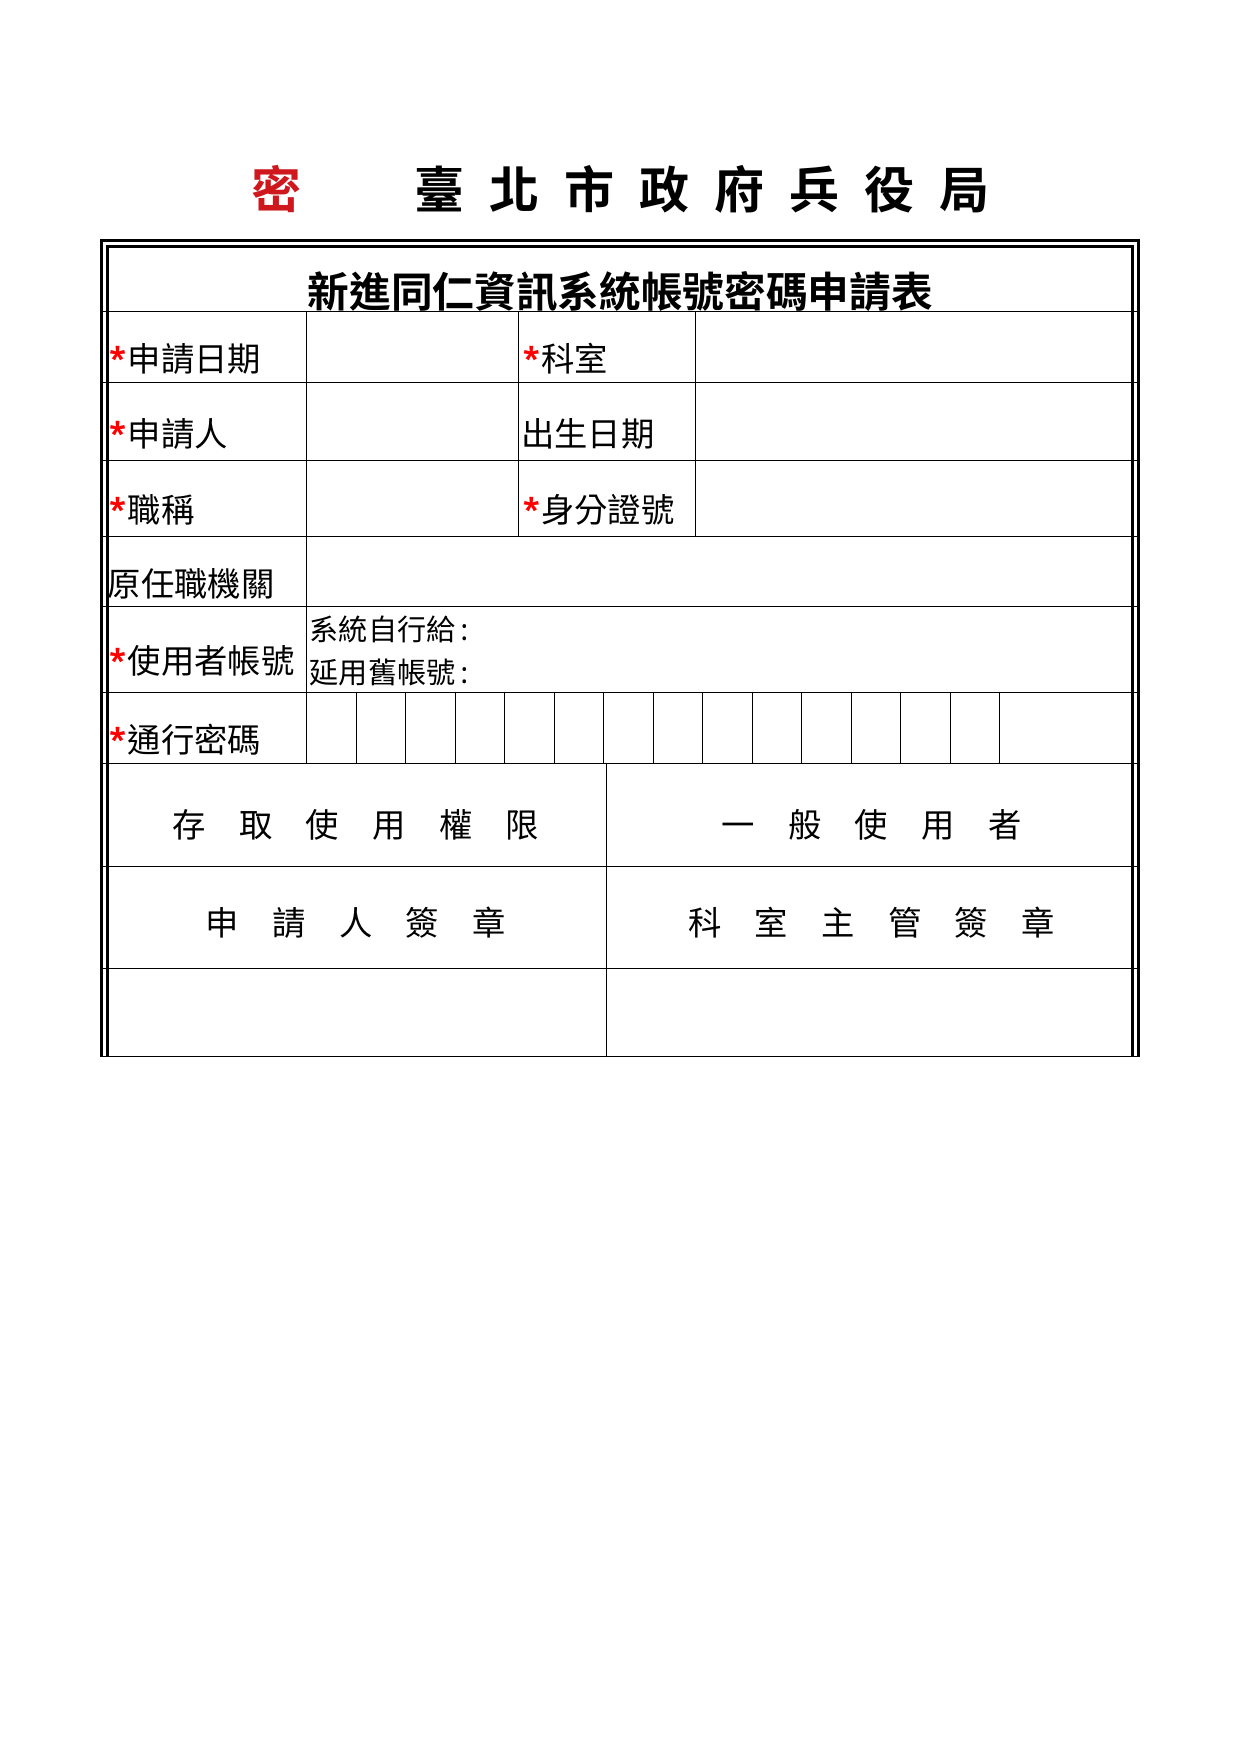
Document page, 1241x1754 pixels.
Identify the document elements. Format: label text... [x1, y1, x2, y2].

table_cell [654, 693, 702, 763]
table_cell 申 請 人 簽 章 [109, 867, 606, 968]
table_cell [109, 969, 606, 1056]
table_cell [852, 693, 900, 763]
table_cell [307, 312, 518, 382]
table_cell [406, 693, 455, 763]
table_cell [307, 537, 1131, 606]
table_cell 出生日期 [519, 383, 695, 459]
table_cell [703, 693, 752, 763]
table_cell [753, 693, 801, 763]
table_cell [604, 693, 653, 763]
table_cell [696, 461, 1131, 536]
table_cell [307, 693, 356, 763]
table_cell 原任職機關 [109, 537, 306, 606]
table_cell [901, 693, 950, 763]
table_cell *申請人 [109, 383, 306, 459]
table_cell [555, 693, 603, 763]
table_cell [357, 693, 405, 763]
table_cell *申請日期 [109, 312, 306, 382]
table_cell [456, 693, 504, 763]
table_cell [307, 461, 518, 536]
table_cell [307, 383, 518, 459]
table_cell *使用者帳號 [109, 607, 306, 692]
table_cell *科室 [519, 312, 695, 382]
table_cell 科 室 主 管 簽 章 [607, 867, 1131, 968]
table_cell [951, 693, 999, 763]
table_header 新進同仁資訊系統帳號密碼申請表 [105, 242, 1136, 311]
table_cell 系統自行給: 延用舊帳號: [307, 607, 1131, 692]
table_cell [607, 969, 1131, 1056]
table_cell [802, 693, 851, 763]
table_cell 一 般 使 用 者 [607, 764, 1131, 866]
table_cell 存 取 使 用 權 限 [109, 764, 606, 866]
text 密 臺 北 市 政 府 兵 役 局 [148, 113, 1092, 238]
table_cell [696, 383, 1131, 459]
table_cell *職稱 [109, 461, 306, 536]
table_cell *身分證號 [519, 461, 695, 536]
table_cell [1000, 693, 1131, 763]
table_cell [505, 693, 554, 763]
table_cell *通行密碼 [109, 693, 306, 763]
table_cell [696, 312, 1131, 382]
